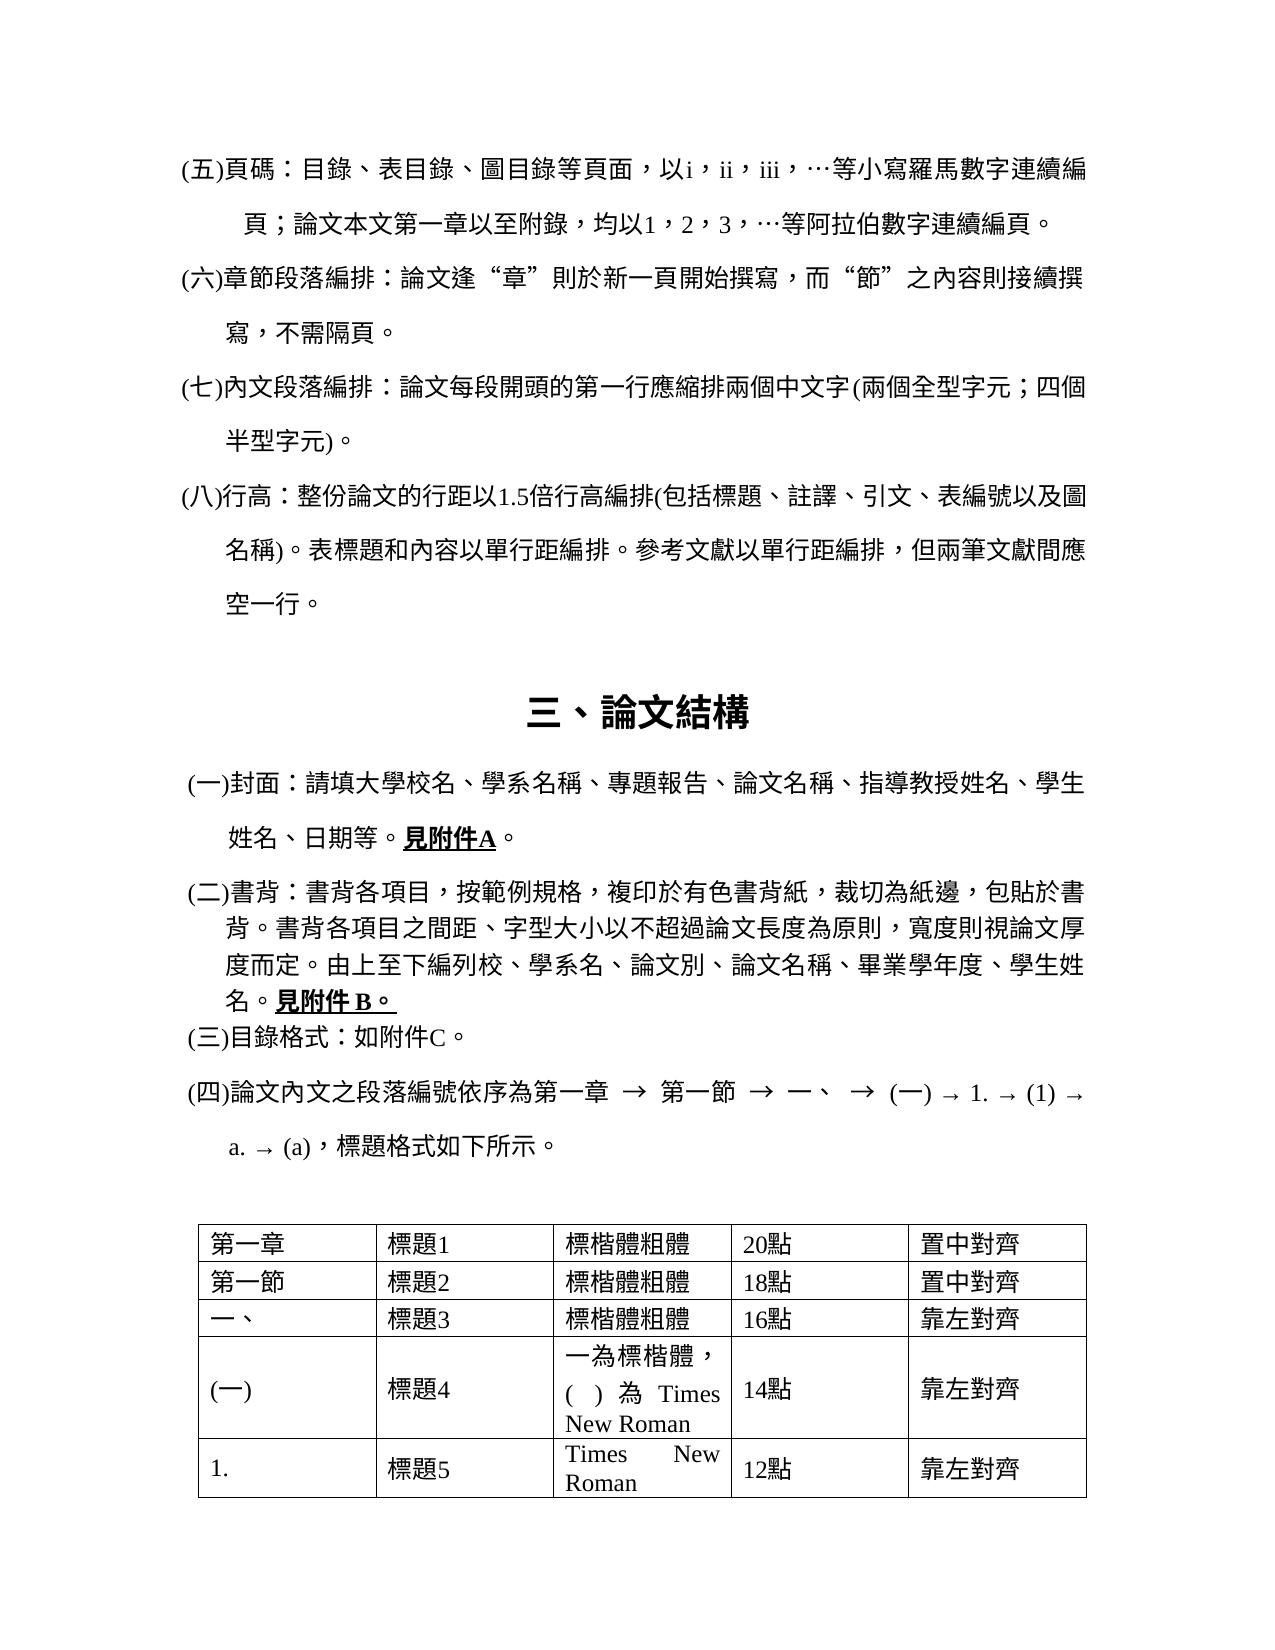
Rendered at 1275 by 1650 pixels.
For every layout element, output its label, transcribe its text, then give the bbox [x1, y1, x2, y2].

table_cell Times New Roman [554, 1439, 731, 1497]
text (五)頁碼：目錄、表目錄、圖目錄等頁面，以i，ii，iii，…等小寫羅馬數字連續編頁；論文本文第一章以至附錄，均以1，2，3，…等阿拉伯數字連續編頁。 [181, 150, 1087, 241]
table_cell (一) [199, 1337, 376, 1438]
text (三)目錄格式：如附件C。 [187, 1018, 1087, 1054]
table_cell 標題5 [377, 1439, 553, 1497]
text (二)書背：書背各項目，按範例規格，複印於有色書背紙，裁切為紙邊，包貼於書背。書背各項目之間距、字型大小以不超過論文長度為原則，寬度則視論文厚度而定。由上至下編列校、學系名、論文別、論文名稱、畢業學年度、學生姓名。見附件B。 [187, 873, 1087, 1018]
text (七)內文段落編排：論文每段開頭的第一行應縮排兩個中文字(兩個全型字元；四個半型字元)。 [181, 367, 1087, 458]
table_cell 靠左對齊 [909, 1337, 1086, 1438]
table_cell 標題3 [377, 1300, 553, 1336]
table_cell 12點 [732, 1439, 908, 1497]
table_cell 一、 [199, 1300, 376, 1336]
table_cell 1. [199, 1439, 376, 1497]
table_header 20點 [732, 1225, 908, 1261]
table_header 置中對齊 [909, 1225, 1086, 1261]
text 三、論文結構 [187, 682, 1087, 737]
table_cell 第一節 [199, 1262, 376, 1298]
table_cell 標題4 [377, 1337, 553, 1438]
table_header 標楷體粗體 [554, 1225, 731, 1261]
table_header 標題1 [377, 1225, 553, 1261]
table_cell 標楷體粗體 [554, 1300, 731, 1336]
table_cell 18點 [732, 1262, 908, 1298]
text (八)行高：整份論文的行距以1.5倍行高編排(包括標題、註譯、引文、表編號以及圖名稱)。表標題和內容以單行距編排。參考文獻以單行距編排，但兩筆文獻間應空一行。 [181, 476, 1087, 621]
text (六)章節段落編排：論文逢“章”則於新一頁開始撰寫，而“節”之內容則接續撰寫，不需隔頁。 [181, 259, 1087, 349]
table_cell 14點 [732, 1337, 908, 1438]
text (四)論文內文之段落編號依序為第一章 → 第一節 → 一、 → (一) → 1. → (1) → a. → (a)，標題格式如下所示。 [187, 1072, 1087, 1163]
table_header 第一章 [199, 1225, 376, 1261]
table_cell 16點 [732, 1300, 908, 1336]
table_cell 標題2 [377, 1262, 553, 1298]
table_cell 靠左對齊 [909, 1300, 1086, 1336]
table_cell 標楷體粗體 [554, 1262, 731, 1298]
table_cell 靠左對齊 [909, 1439, 1086, 1497]
table_cell 置中對齊 [909, 1262, 1086, 1298]
table_cell 一為標楷體，( )為Times New Roman [554, 1337, 731, 1438]
text (一)封面：請填大學校名、學系名稱、專題報告、論文名稱、指導教授姓名、學生姓名、日期等。見附件A。 [187, 764, 1087, 854]
